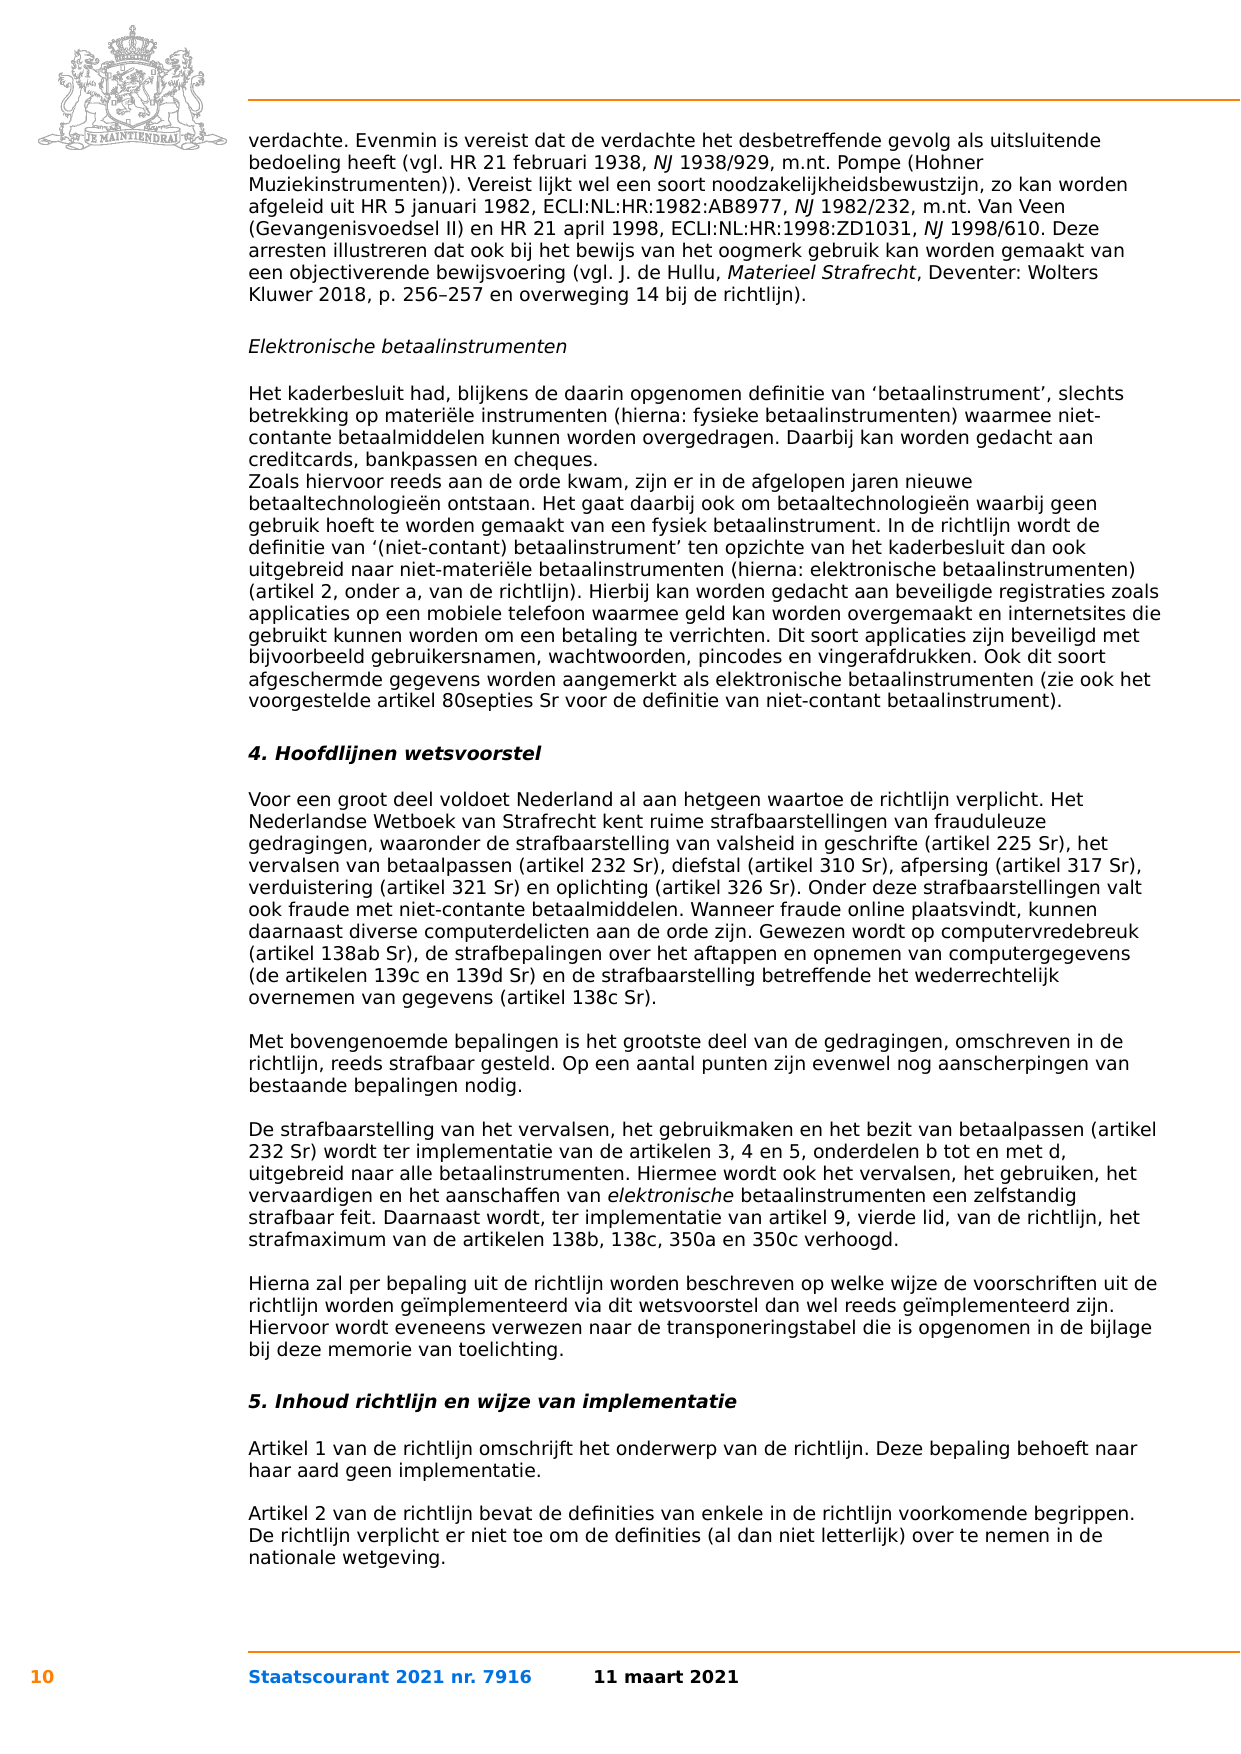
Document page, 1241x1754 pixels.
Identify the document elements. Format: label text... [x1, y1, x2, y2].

text De strafbaarstelling van het vervalsen, het gebruikmaken en het bezit van betaalpassen (artikel 232 Sr) wordt ter implementatie van de artikelen 3, 4 en 5, onderdelen b tot en met d, uitgebreid naar alle betaalinstrumenten. Hiermee wordt ook het vervalsen, het gebruiken, het vervaardigen en het aanschaffen van elektronische betaalinstrumenten een zelfstandig strafbaar feit. Daarnaast wordt, ter implementatie van artikel 9, vierde lid, van de richtlijn, het strafmaximum van de artikelen 138b, 138c, 350a en 350c verhoogd. [248, 1119, 1163, 1251]
text Artikel 1 van de richtlijn omschrijft het onderwerp van de richtlijn. Deze bepaling behoeft naar haar aard geen implementatie. [248, 1437, 1163, 1481]
subtitle 4. Hoofdlijnen wetsvoorstel [248, 742, 1163, 764]
text Artikel 2 van de richtlijn bevat de definities van enkele in de richtlijn voorkomende begrippen. De richtlijn verplicht er niet toe om de definities (al dan niet letterlijk) over te nemen in de nationale wetgeving. [248, 1503, 1163, 1569]
text verdachte. Evenmin is vereist dat de verdachte het desbetreffende gevolg als uitsluitende bedoeling heeft (vgl. HR 21 februari 1938, NJ 1938/929, m.nt. Pompe (Hohner Muziekinstrumenten)). Vereist lijkt wel een soort noodzakelijkheidsbewustzijn, zo kan worden afgeleid uit HR 5 januari 1982, ECLI:NL:HR:1982:AB8977, NJ 1982/232, m.nt. Van Veen (Gevangenisvoedsel II) en HR 21 april 1998, ECLI:NL:HR:1998:ZD1031, NJ 1998/610. Deze arresten illustreren dat ook bij het bewijs van het oogmerk gebruik kan worden gemaakt van een objectiverende bewijsvoering (vgl. J. de Hullu, Materieel Strafrecht, Deventer: Wolters Kluwer 2018, p. 256–257 en overweging 14 bij de richtlijn). [248, 130, 1163, 306]
text Zoals hiervoor reeds aan de orde kwam, zijn er in de afgelopen jaren nieuwe betaaltechnologieën ontstaan. Het gaat daarbij ook om betaaltechnologieën waarbij geen gebruik hoeft te worden gemaakt van een fysiek betaalinstrument. In de richtlijn wordt de definitie van ‘(niet-contant) betaalinstrument’ ten opzichte van het kaderbesluit dan ook uitgebreid naar niet-materiële betaalinstrumenten (hierna: elektronische betaalinstrumenten) (artikel 2, onder a, van de richtlijn). Hierbij kan worden gedacht aan beveiligde registraties zoals applicaties op een mobiele telefoon waarmee geld kan worden overgemaakt en internetsites die gebruikt kunnen worden om een betaling te verrichten. Dit soort applicaties zijn beveiligd met bijvoorbeeld gebruikersnamen, wachtwoorden, pincodes en vingerafdrukken. Ook dit soort afgeschermde gegevens worden aangemerkt als elektronische betaalinstrumenten (zie ook het voorgestelde artikel 80septies Sr voor de definitie van niet-contant betaalinstrument). [248, 471, 1163, 712]
subtitle 5. Inhoud richtlijn en wijze van implementatie [248, 1391, 1163, 1412]
text Hierna zal per bepaling uit de richtlijn worden beschreven op welke wijze de voorschriften uit de richtlijn worden geïmplementeerd via dit wetsvoorstel dan wel reeds geïmplementeerd zijn. Hiervoor wordt eveneens verwezen naar de transponeringstabel die is opgenomen in de bijlage bij deze memorie van toelichting. [248, 1273, 1163, 1361]
picture [38, 25, 227, 150]
text Het kaderbesluit had, blijkens de daarin opgenomen definitie van ‘betaalinstrument’, slechts betrekking op materiële instrumenten (hierna: fysieke betaalinstrumenten) waarmee niet-contante betaalmiddelen kunnen worden overgedragen. Daarbij kan worden gedacht aan creditcards, bankpassen en cheques. [248, 383, 1163, 471]
subtitle Elektronische betaalinstrumenten [248, 336, 1163, 358]
text Met bovengenoemde bepalingen is het grootste deel van de gedragingen, omschreven in de richtlijn, reeds strafbaar gesteld. Op een aantal punten zijn evenwel nog aanscherpingen van bestaande bepalingen nodig. [248, 1031, 1163, 1097]
text Voor een groot deel voldoet Nederland al aan hetgeen waartoe de richtlijn verplicht. Het Nederlandse Wetboek van Strafrecht kent ruime strafbaarstellingen van frauduleuze gedragingen, waaronder de strafbaarstelling van valsheid in geschrifte (artikel 225 Sr), het vervalsen van betaalpassen (artikel 232 Sr), diefstal (artikel 310 Sr), afpersing (artikel 317 Sr), verduistering (artikel 321 Sr) en oplichting (artikel 326 Sr). Onder deze strafbaarstellingen valt ook fraude met niet-contante betaalmiddelen. Wanneer fraude online plaatsvindt, kunnen daarnaast diverse computerdelicten aan de orde zijn. Gewezen wordt op computervredebreuk (artikel 138ab Sr), de strafbepalingen over het aftappen en opnemen van computergegevens (de artikelen 139c en 139d Sr) en de strafbaarstelling betreffende het wederrechtelijk overnemen van gegevens (artikel 138c Sr). [248, 789, 1163, 1009]
